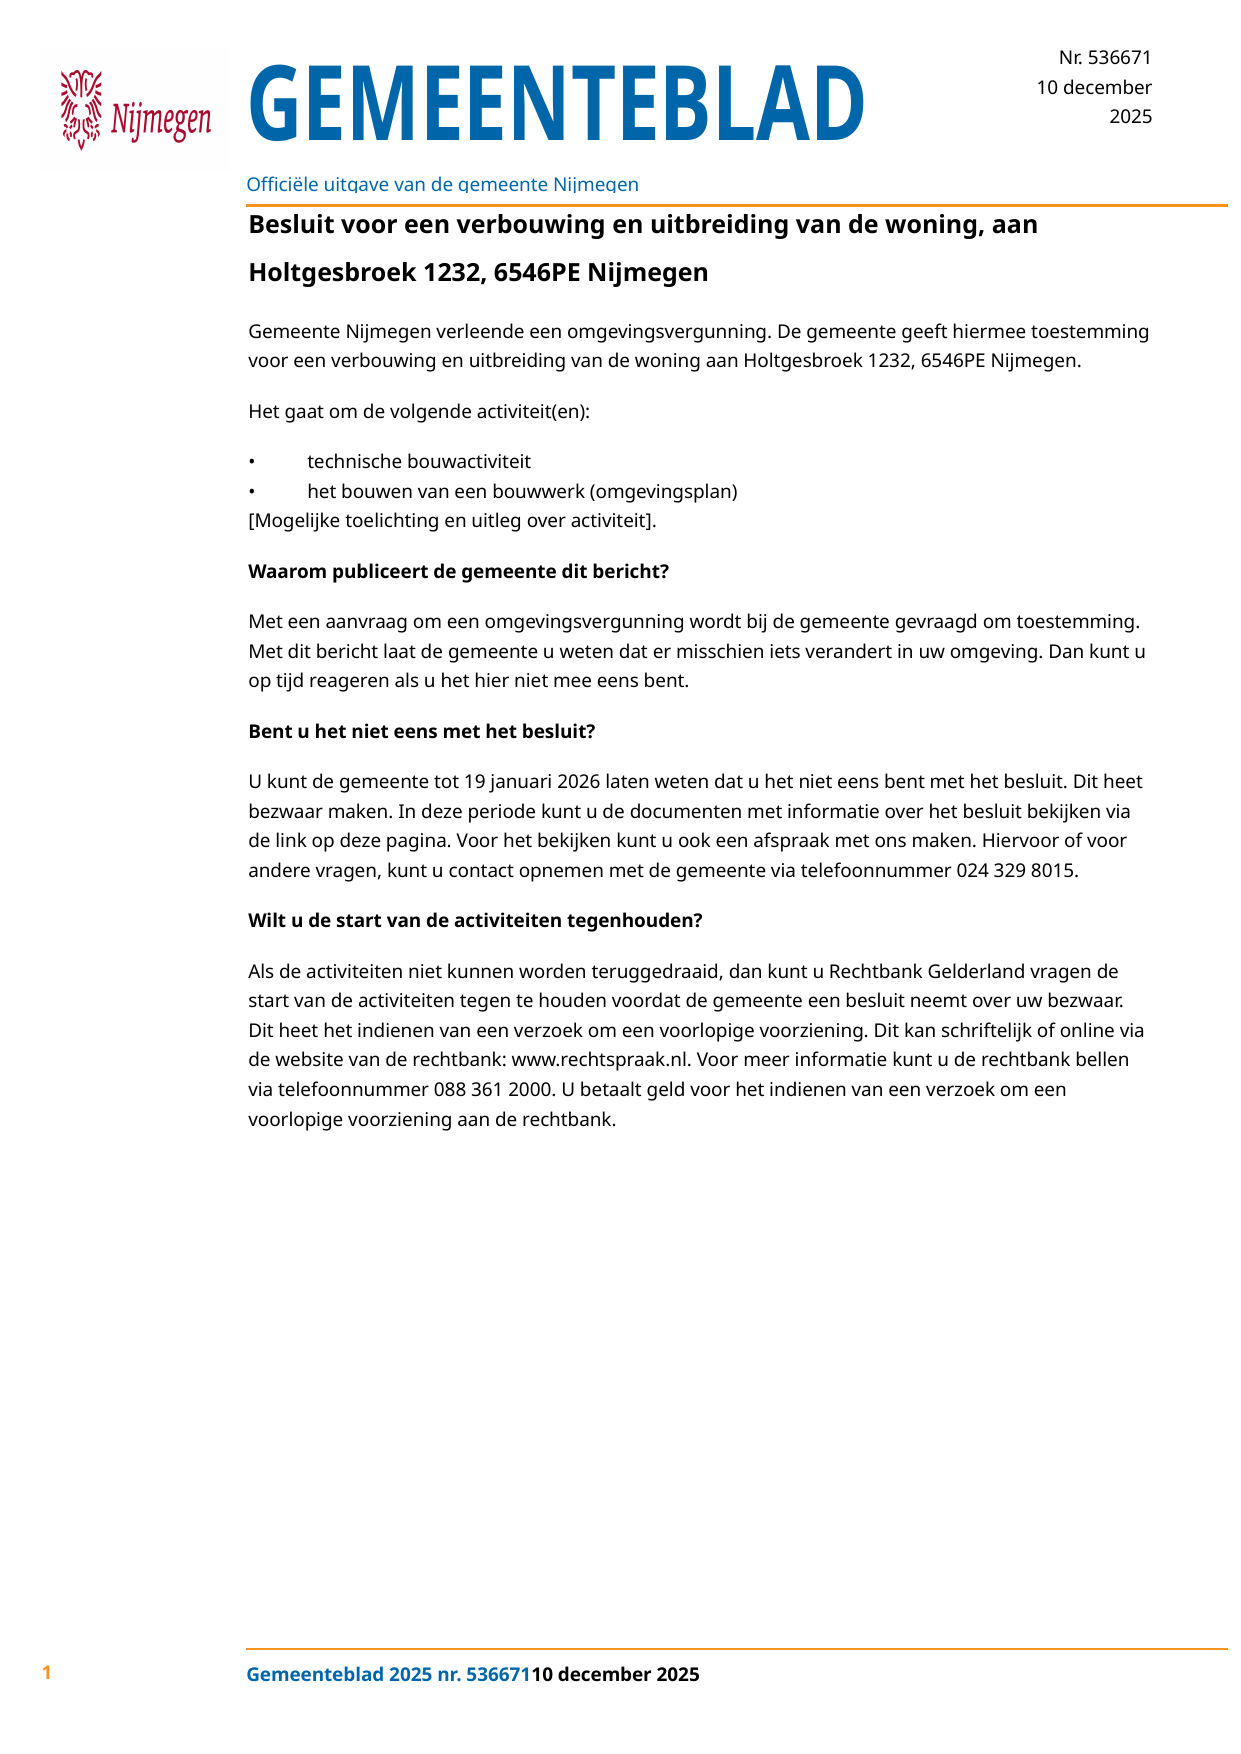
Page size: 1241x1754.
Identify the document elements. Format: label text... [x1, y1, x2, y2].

text Wilt u de start van de activiteiten tegenhouden? [248, 907, 1152, 933]
text [Mogelijke toelichting en uitleg over activiteit]. [248, 507, 1152, 533]
text Het gaat om de volgende activiteit(en): [248, 398, 1152, 424]
picture [41, 47, 231, 172]
list het bouwen van een bouwwerk (omgevingsplan) [248, 478, 1152, 504]
text Waarom publiceert de gemeente dit bericht? [248, 558, 1152, 584]
text U kunt de gemeente tot 19 januari 2026 laten weten dat u het niet eens bent met het besluit. Dit heet bezwaar maken. In deze periode kunt u de documenten met informatie over het besluit bekijken via de link op deze pagina. Voor het bekijken kunt u ook een afspraak met ons maken. Hiervoor of voor andere vragen, kunt u contact opnemen met de gemeente via telefoonnummer 024 329 8015. [248, 768, 1152, 883]
text Besluit voor een verbouwing en uitbreiding van de woning, aan Holtgesbroek 1232, 6546PE Nijmegen [248, 207, 1152, 288]
text Met een aanvraag om een omgevingsvergunning wordt bij de gemeente gevraagd om toestemming. Met dit bericht laat de gemeente u weten dat er misschien iets verandert in uw omgeving. Dan kunt u op tijd reageren als u het hier niet mee eens bent. [248, 608, 1152, 693]
text Bent u het niet eens met het besluit? [248, 718, 1152, 744]
text Gemeente Nijmegen verleende een omgevingsvergunning. De gemeente geeft hiermee toestemming voor een verbouwing en uitbreiding van de woning aan Holtgesbroek 1232, 6546PE Nijmegen. [248, 318, 1152, 373]
text Als de activiteiten niet kunnen worden teruggedraaid, dan kunt u Rechtbank Gelderland vragen de start van de activiteiten tegen te houden voordat de gemeente een besluit neemt over uw bezwaar. Dit heet het indienen van een verzoek om een voorlopige voorziening. Dit kan schriftelijk of online via de website van de rechtbank: www.rechtspraak.nl. Voor meer informatie kunt u de rechtbank bellen via telefoonnummer 088 361 2000. U betaalt geld voor het indienen van een verzoek om een voorlopige voorziening aan de rechtbank. [248, 958, 1152, 1132]
list technische bouwactiviteit [248, 448, 1152, 474]
